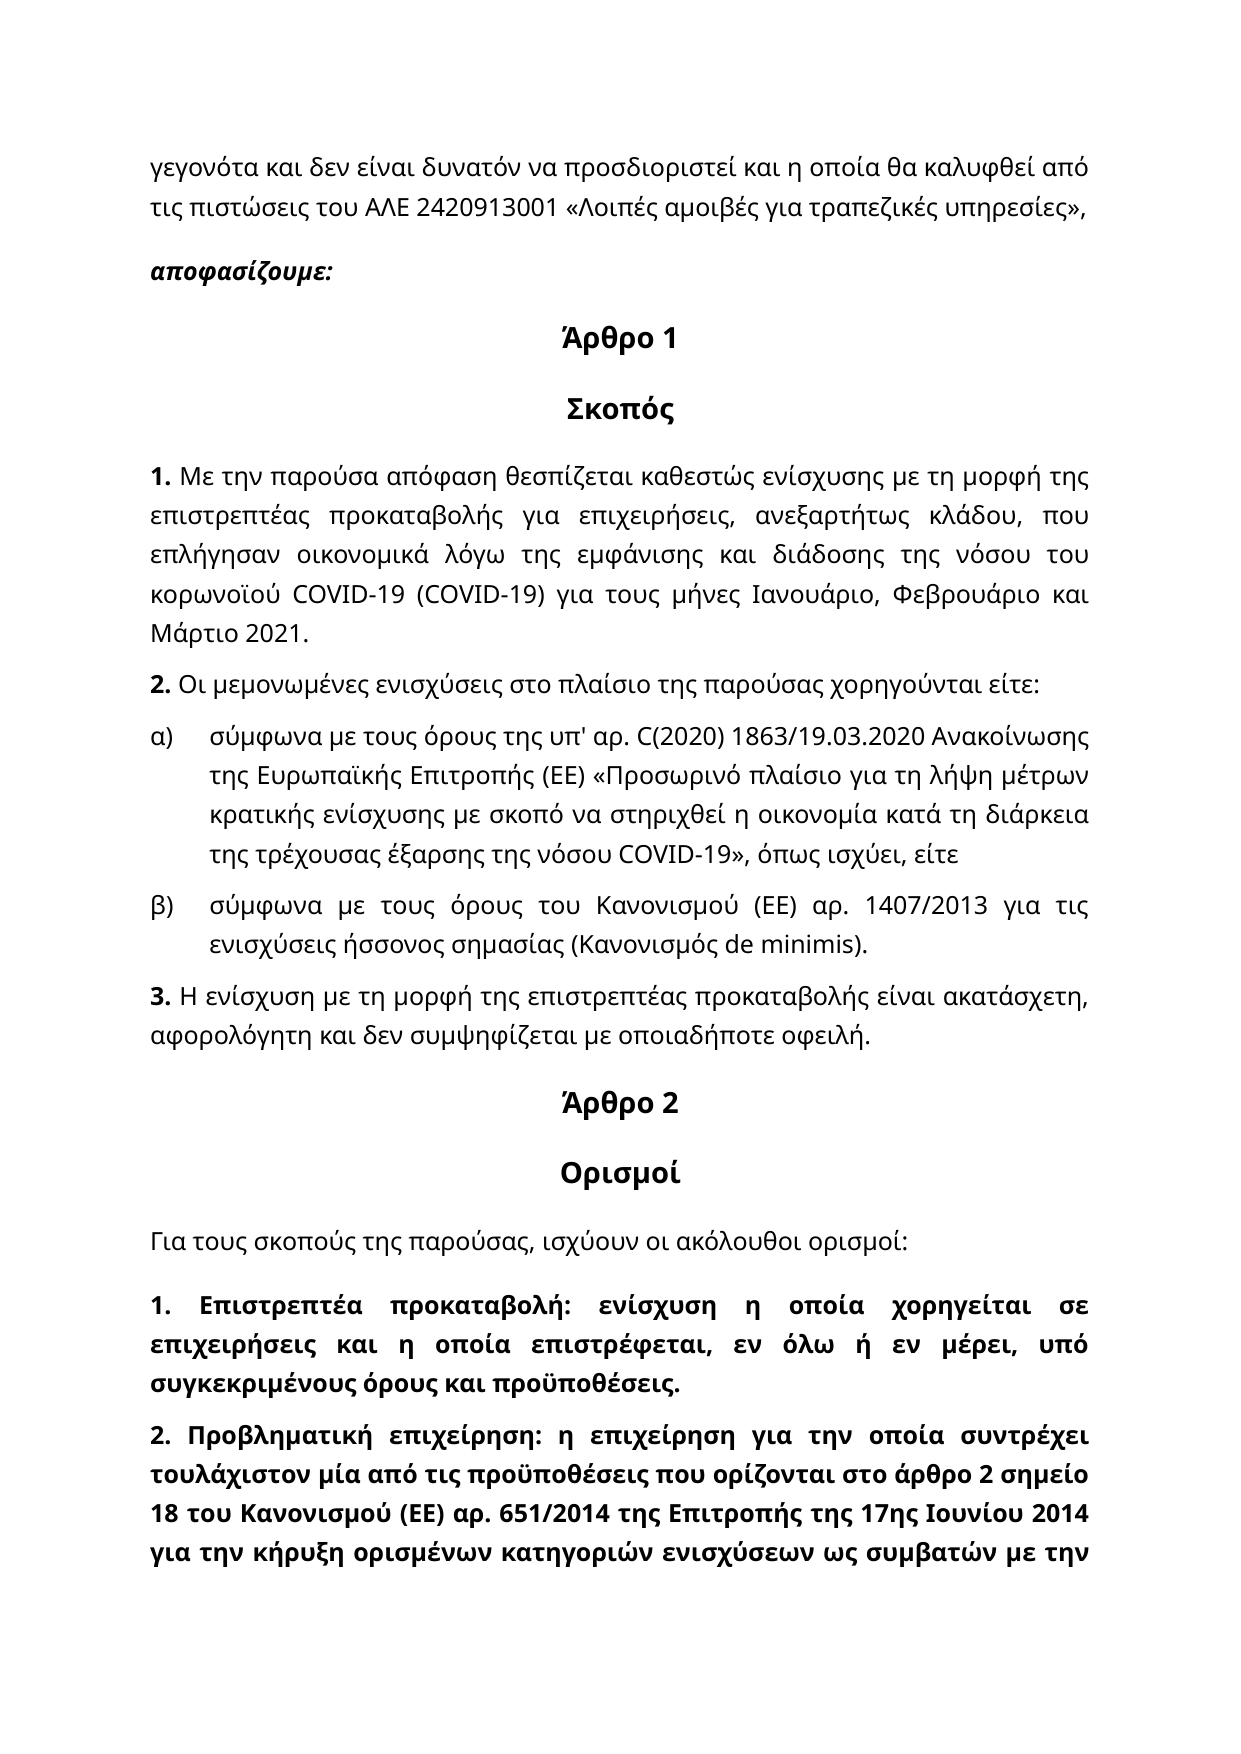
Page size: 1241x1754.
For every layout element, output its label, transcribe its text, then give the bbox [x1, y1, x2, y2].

text 3. Η ενίσχυση με τη μορφή της επιστρεπτέας προκαταβολής είναι ακατάσχετη, αφορολόγητη και δεν συμψηφίζεται με οποιαδήποτε οφειλή. [150, 979, 1090, 1052]
text γεγονότα και δεν είναι δυνατόν να προσδιοριστεί και η οποία θα καλυφθεί από τις πιστώσεις του ΑΛΕ 2420913001 «Λοιπές αμοιβές για τραπεζικές υπηρεσίες», [150, 150, 1090, 223]
list α) σύμφωνα με τους όρους της υπ' αρ. C(2020) 1863/19.03.2020 Ανακοίνωσης της Ευρωπαϊκής Επιτροπής (ΕΕ) «Προσωρινό πλαίσιο για τη λήψη μέτρων κρατικής ενίσχυσης με σκοπό να στηριχθεί η οικονομία κατά τη διάρκεια της τρέχουσας έξαρσης της νόσου COVID-19», όπως ισχύει, είτε [150, 719, 1090, 870]
text 2. Οι μεμονωμένες ενισχύσεις στο πλαίσιο της παρούσας χορηγούνται είτε: [150, 667, 1090, 701]
subtitle Άρθρο 2 [150, 1082, 1090, 1122]
text 2. Προβληματική επιχείρηση: η επιχείρηση για την οποία συντρέχει τουλάχιστον μία από τις προϋποθέσεις που ορίζονται στο άρθρο 2 σημείο 18 του Κανονισμού (ΕΕ) αρ. 651/2014 της Επιτροπής της 17ης Ιουνίου 2014 για την κήρυξη ορισμένων κατηγοριών ενισχύσεων ως συμβατών με την [150, 1417, 1090, 1569]
text Για τους σκοπούς της παρούσας, ισχύουν οι ακόλουθοι ορισμοί: [150, 1223, 1090, 1257]
subtitle Σκοπός [150, 388, 1090, 428]
text 1. Επιστρεπτέα προκαταβολή: ενίσχυση η οποία χορηγείται σε επιχειρήσεις και η οποία επιστρέφεται, εν όλω ή εν μέρει, υπό συγκεκριμένους όρους και προϋποθέσεις. [150, 1287, 1090, 1400]
text 1. Με την παρούσα απόφαση θεσπίζεται καθεστώς ενίσχυσης με τη μορφή της επιστρεπτέας προκαταβολής για επιχειρήσεις, ανεξαρτήτως κλάδου, που επλήγησαν οικονομικά λόγω της εμφάνισης και διάδοσης της νόσου του κορωνοϊού COVID-19 (COVID-19) για τους μήνες Ιανουάριο, Φεβρουάριο και Μάρτιο 2021. [150, 459, 1090, 649]
text αποφασίζουμε: [150, 253, 1090, 287]
subtitle Άρθρο 1 [150, 317, 1090, 357]
list β) σύμφωνα με τους όρους του Κανονισμού (ΕΕ) αρ. 1407/2013 για τις ενισχύσεις ήσσονος σημασίας (Κανονισμός de minimis). [150, 888, 1090, 961]
subtitle Ορισμοί [150, 1153, 1090, 1192]
